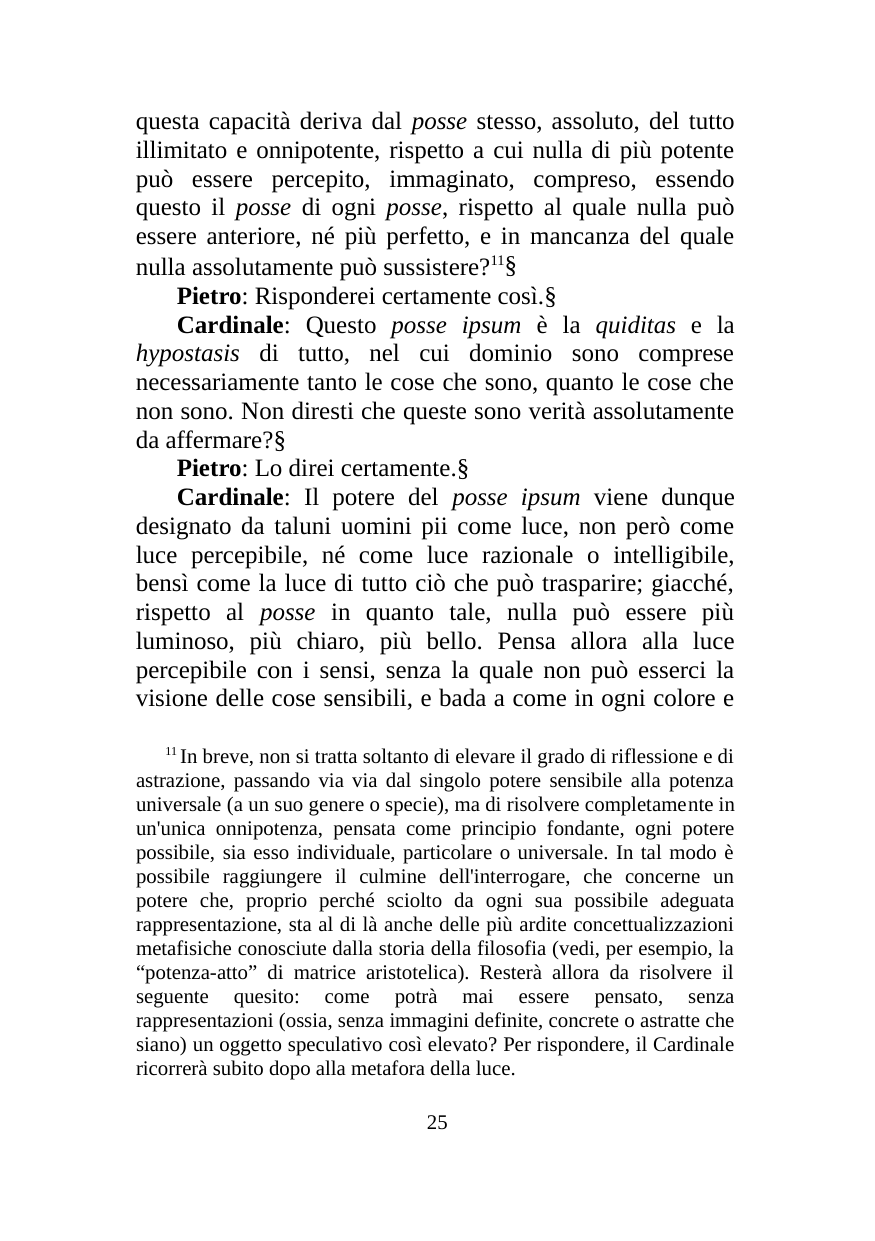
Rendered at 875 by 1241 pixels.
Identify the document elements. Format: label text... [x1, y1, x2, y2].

text §Pietro: Risponderei certamente così.§ [136, 281, 735, 310]
text questa capacità deriva dal posse stesso, assoluto, del tutto illimitato e onnipotente, rispetto a cui nulla di più potente può essere percepito, immaginato, compreso, essendo questo il posse di ogni posse, rispetto al quale nulla può essere anteriore, né più perfetto, e in mancanza del quale nulla assolutamente può sussistere?§ [136, 106, 735, 281]
text §Cardinale: Il potere del posse ipsum viene dunque designato da taluni uomini pii come luce, non però come luce percepibile, né come luce razionale o intelligibile, bensì come la luce di tutto ciò che può trasparire; giacché, rispetto al posse in quanto tale, nulla può essere più luminoso, più chiaro, più bello. Pensa allora alla luce percepibile con i sensi, senza la quale non può esserci la visione delle cose sensibili, e bada a come in ogni colore e [136, 482, 735, 712]
text In breve, non si tratta soltanto di elevare il grado di riflessione e di astrazione, passando via via dal singolo potere sensibile alla potenza universale (a un suo genere o specie), ma di risolvere completamente in un'unica onnipotenza, pensata come principio fondante, ogni potere possibile, sia esso individuale, particolare o universale. In tal modo è possibile raggiungere il culmine dell'interrogare, che concerne un potere che, proprio perché sciolto da ogni sua possibile adeguata rappresentazione, sta al di là anche delle più ardite concettualizzazioni metafisiche conosciute dalla storia della filosofia (vedi, per esempio, la “potenza-atto” di matrice aristotelica). Resterà allora da risolvere il seguente quesito: come potrà mai essere pensato, senza rappresentazioni (ossia, senza immagini definite, concrete o astratte che siano) un oggetto speculativo così elevato? Per rispondere, il Cardinale ricorrerà subito dopo alla metafora della luce. [136, 743, 735, 1080]
text §Cardinale: Questo posse ipsum è la quiditas e la hypostasis di tutto, nel cui dominio sono comprese necessariamente tanto le cose che sono, quanto le cose che non sono. Non diresti che queste sono verità assolutamente da affermare?§ [136, 310, 735, 453]
text §Pietro: Lo direi certamente.§ [136, 453, 735, 482]
